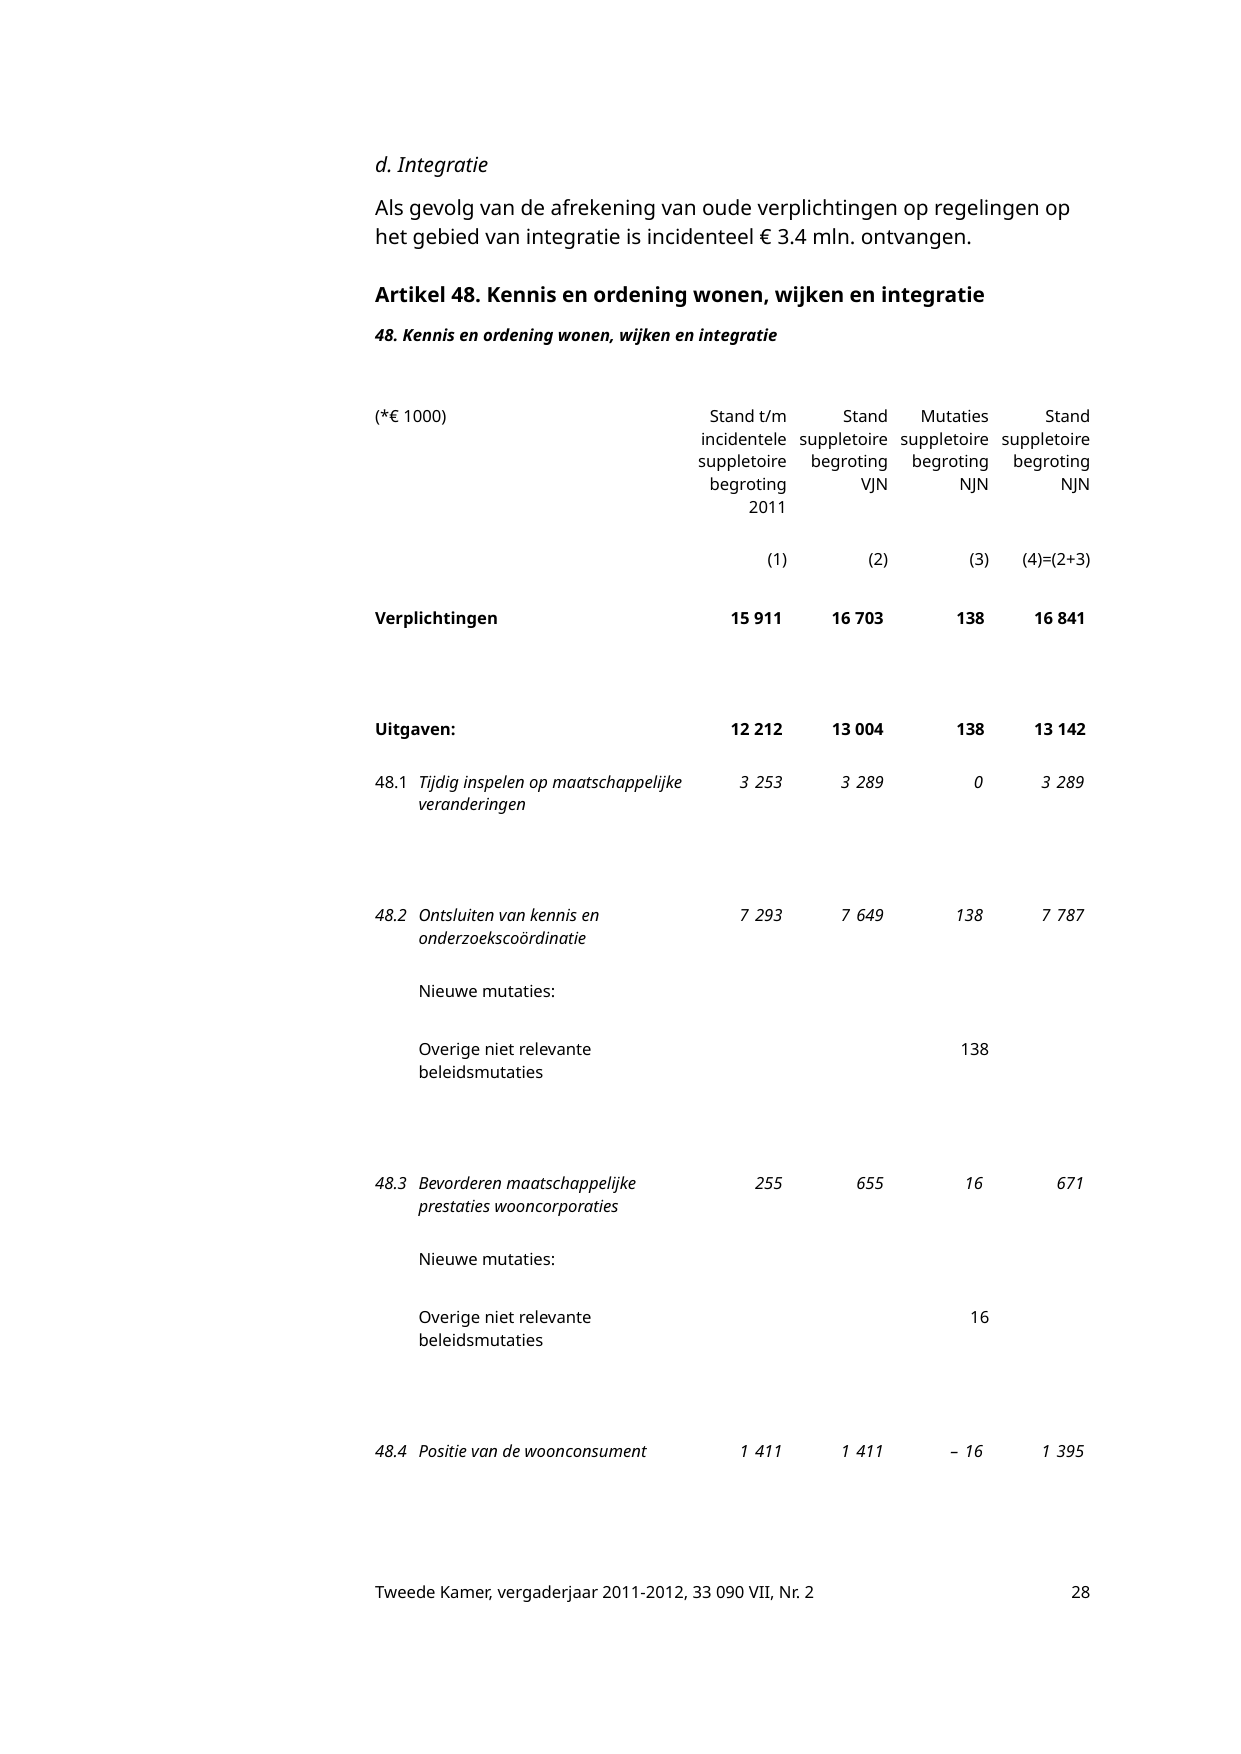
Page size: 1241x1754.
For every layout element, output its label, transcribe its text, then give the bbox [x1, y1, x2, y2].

table_cell [686, 1247, 787, 1306]
table_cell 3 289 [989, 770, 1090, 846]
table_cell [418, 659, 686, 717]
table_cell [787, 1113, 888, 1172]
table_cell [686, 1113, 787, 1172]
table_cell (1) [686, 548, 787, 606]
table_cell Overige niet relevante beleidsmutaties [418, 1038, 686, 1113]
table_cell 15 911 [686, 606, 787, 659]
table_cell [989, 1038, 1090, 1113]
table_cell 1 395 [989, 1440, 1090, 1492]
text d. Integratie [375, 150, 1090, 178]
table_cell [375, 1038, 418, 1113]
table_cell [787, 1306, 888, 1381]
table_cell [686, 846, 787, 904]
table_cell Bevorderen maatschappelijke prestaties wooncorporaties [418, 1172, 686, 1247]
text Artikel 48. Kennis en ordening wonen, wijken en integratie [375, 280, 1090, 309]
table_cell 138 [888, 904, 989, 979]
table_cell [375, 659, 418, 717]
table_cell [375, 980, 418, 1038]
table_cell Ontsluiten van kennis en onderzoekscoördinatie [418, 904, 686, 979]
table_cell 1 411 [686, 1440, 787, 1492]
table_cell [686, 980, 787, 1038]
table_cell 255 [686, 1172, 787, 1247]
table_cell 16 841 [989, 606, 1090, 659]
table_header Stand suppletoire begroting VJN [787, 404, 888, 548]
table_cell 48.4 [375, 1440, 418, 1492]
table_cell [989, 1306, 1090, 1381]
table_cell Tijdig inspelen op maatschappelijke veranderingen [418, 770, 686, 846]
table_cell [686, 1381, 787, 1439]
table_cell 3 289 [787, 770, 888, 846]
table_cell [787, 1247, 888, 1306]
text 48. Kennis en ordening wonen, wijken en integratie [375, 324, 1090, 346]
table_cell 13 004 [787, 718, 888, 770]
table_cell 48.2 [375, 904, 418, 979]
table_cell [888, 1381, 989, 1439]
table_cell 13 142 [989, 718, 1090, 770]
table_cell 16 703 [787, 606, 888, 659]
table_cell 48.1 [375, 770, 418, 846]
table_cell [989, 846, 1090, 904]
table_cell 671 [989, 1172, 1090, 1247]
table_cell [989, 1247, 1090, 1306]
table_cell [888, 659, 989, 717]
table_cell [989, 980, 1090, 1038]
table_cell [375, 1306, 418, 1381]
table_cell [418, 846, 686, 904]
table_header Stand t/m incidentele suppletoire begroting 2011 [686, 404, 787, 548]
table_cell [375, 846, 418, 904]
table_cell (4)=(2+3) [989, 548, 1090, 606]
table_cell [888, 1247, 989, 1306]
table_cell [686, 1306, 787, 1381]
table_header (*€ 1000) [375, 404, 686, 548]
table_cell [787, 659, 888, 717]
table_cell [418, 548, 686, 606]
table_cell [888, 980, 989, 1038]
table_cell [888, 846, 989, 904]
table_cell [375, 1247, 418, 1306]
table_cell 3 253 [686, 770, 787, 846]
table_cell 138 [888, 1038, 989, 1113]
table_cell 655 [787, 1172, 888, 1247]
table_cell 48.3 [375, 1172, 418, 1247]
table_cell – 16 [888, 1440, 989, 1492]
table_cell 0 [888, 770, 989, 846]
text Als gevolg van de afrekening van oude verplichtingen op regelingen op het gebied van integratie is incidenteel € 3.4 mln. ontvangen. [375, 193, 1090, 250]
table_cell Nieuwe mutaties: [418, 1247, 686, 1306]
table_cell [787, 1381, 888, 1439]
table_cell [989, 1381, 1090, 1439]
table_cell [989, 659, 1090, 717]
table_cell Uitgaven: [375, 718, 686, 770]
table_cell (2) [787, 548, 888, 606]
table_cell [686, 1038, 787, 1113]
table_cell [375, 1113, 418, 1172]
table_header Stand suppletoire begroting NJN [989, 404, 1090, 548]
table_cell 7 293 [686, 904, 787, 979]
table_cell [787, 846, 888, 904]
table_cell (3) [888, 548, 989, 606]
table_cell 16 [888, 1172, 989, 1247]
table_cell [375, 548, 418, 606]
table_cell 7 649 [787, 904, 888, 979]
table_cell [888, 1113, 989, 1172]
table_cell [686, 659, 787, 717]
table_cell [787, 980, 888, 1038]
table_cell 138 [888, 718, 989, 770]
table_cell 138 [888, 606, 989, 659]
table_header Mutaties suppletoire begroting NJN [888, 404, 989, 548]
table_cell Positie van de woonconsument [418, 1440, 686, 1492]
table_cell Nieuwe mutaties: [418, 980, 686, 1038]
table_cell [418, 1381, 686, 1439]
table_cell [418, 1113, 686, 1172]
table_cell Verplichtingen [375, 606, 686, 659]
table_cell [375, 1381, 418, 1439]
table_cell 16 [888, 1306, 989, 1381]
table_cell [989, 1113, 1090, 1172]
table_cell 12 212 [686, 718, 787, 770]
table_cell 7 787 [989, 904, 1090, 979]
table_cell 1 411 [787, 1440, 888, 1492]
table_cell [787, 1038, 888, 1113]
table_cell Overige niet relevante beleidsmutaties [418, 1306, 686, 1381]
